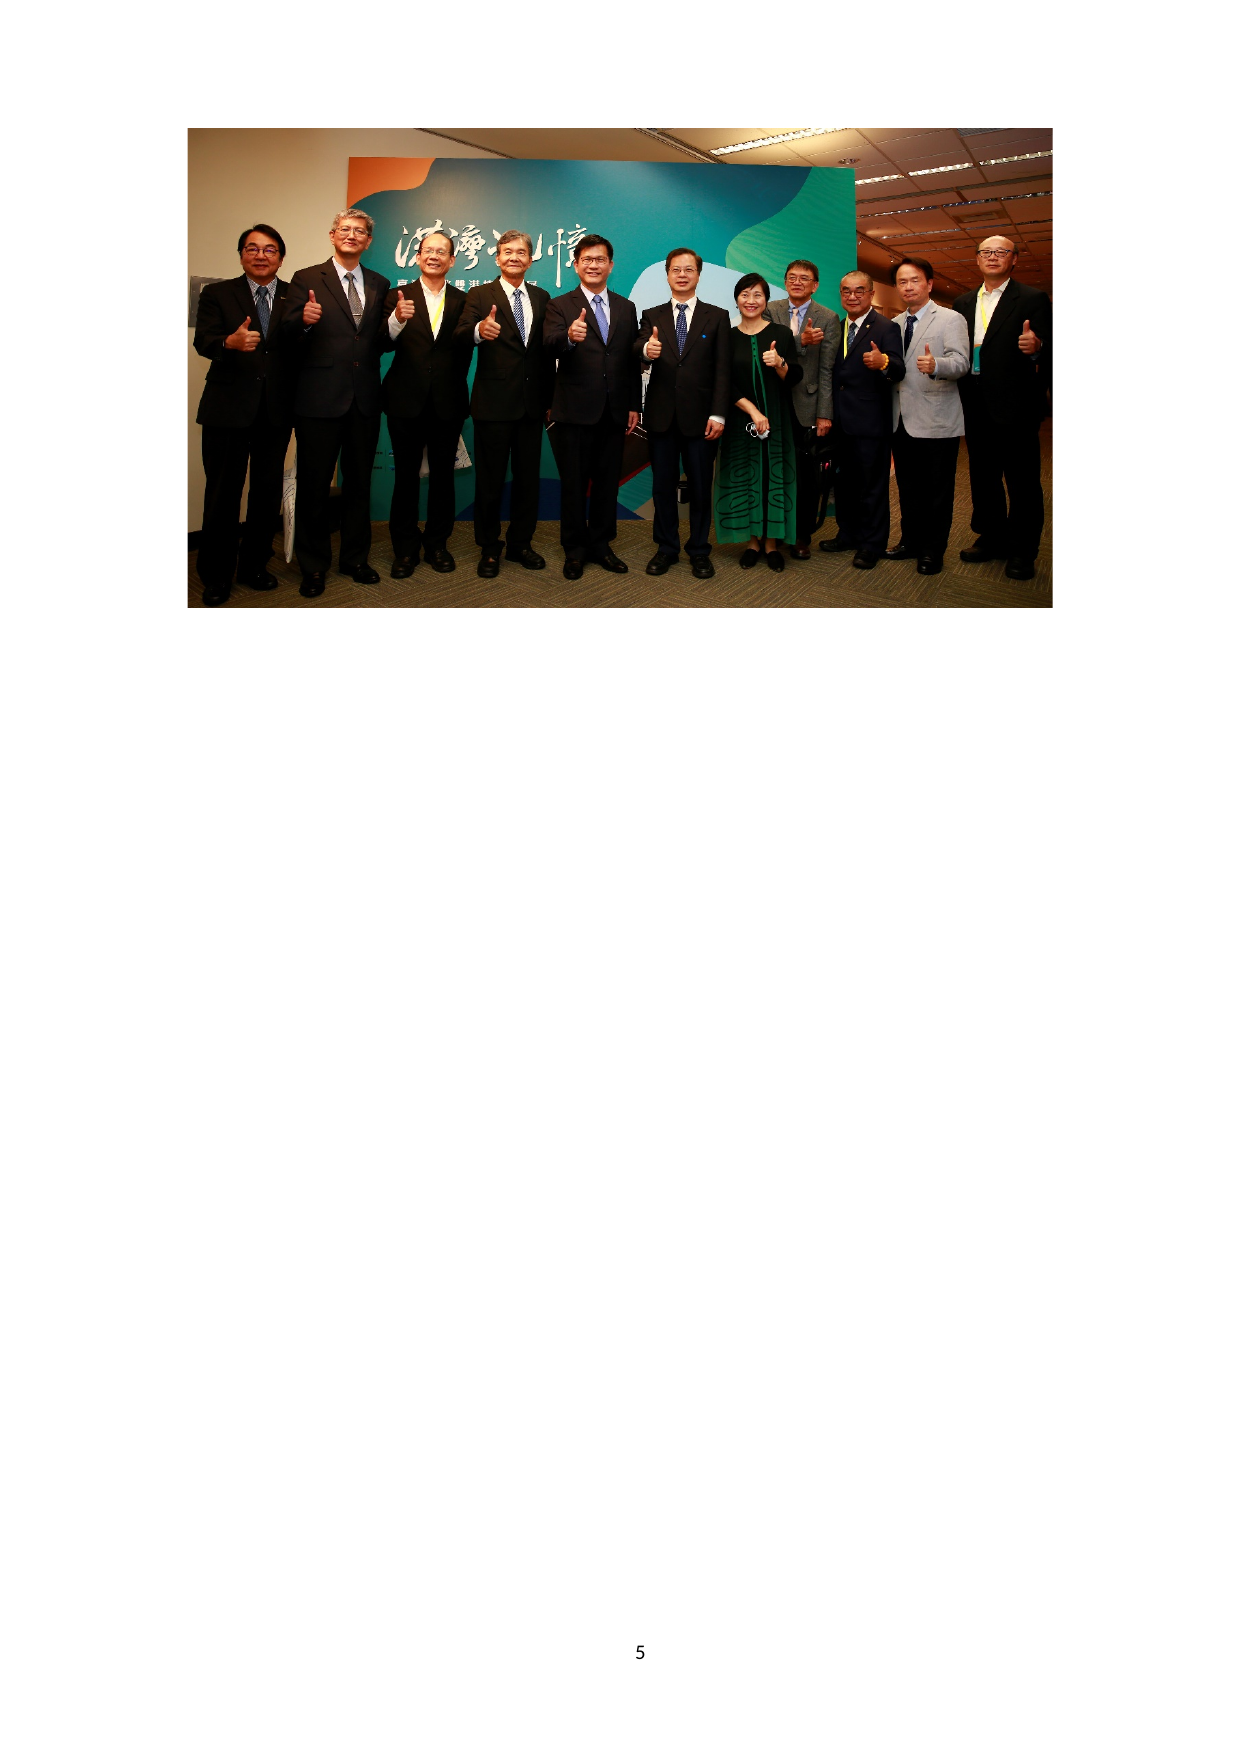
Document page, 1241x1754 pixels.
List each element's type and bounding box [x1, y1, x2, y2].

picture [187, 128, 1053, 608]
